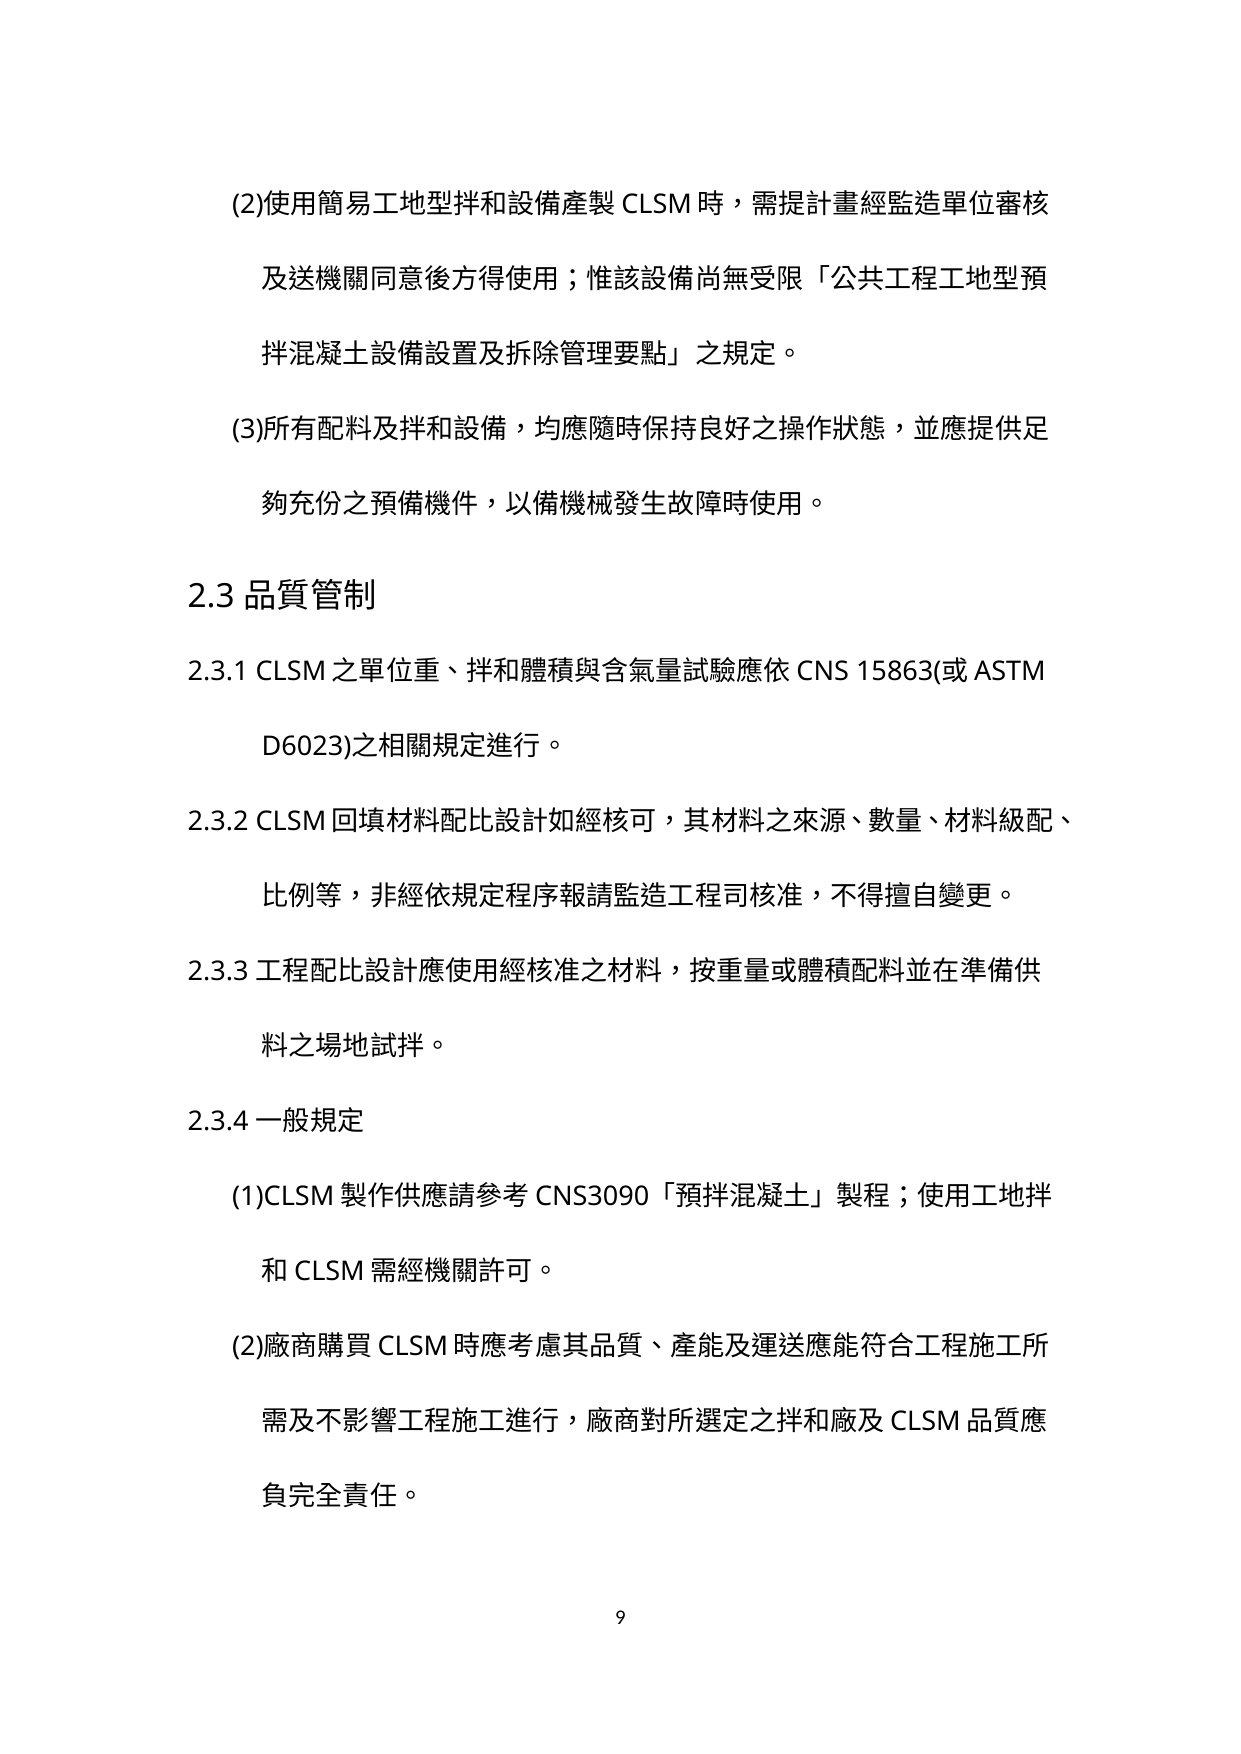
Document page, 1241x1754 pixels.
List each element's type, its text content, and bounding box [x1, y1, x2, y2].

text (2)廠商購買CLSM時應考慮其品質、產能及運送應能符合工程施工所需及不影響工程施工進行，廠商對所選定之拌和廠及CLSM品質應負完全責任。 [232, 1306, 1053, 1531]
text 2.3.4 一般規定 [187, 1081, 1053, 1156]
text (2)使用簡易工地型拌和設備產製CLSM時，需提計畫經監造單位審核及送機關同意後方得使用；惟該設備尚無受限「公共工程工地型預拌混凝土設備設置及拆除管理要點」之規定。 [232, 164, 1053, 389]
text 2.3 品質管制 [187, 556, 1053, 631]
text 2.3.2 CLSM回填材料配比設計如經核可，其材料之來源、數量、材料級配、比例等，非經依規定程序報請監造工程司核准，不得擅自變更。 [187, 781, 1053, 931]
text 2.3.1 CLSM之單位重、拌和體積與含氣量試驗應依CNS 15863(或ASTM D6023)之相關規定進行。 [187, 631, 1053, 781]
text (1)CLSM製作供應請參考CNS3090「預拌混凝土」製程；使用工地拌和CLSM需經機關許可。 [232, 1156, 1053, 1306]
text 2.3.3 工程配比設計應使用經核准之材料，按重量或體積配料並在準備供料之場地試拌。 [187, 931, 1053, 1081]
text (3)所有配料及拌和設備，均應隨時保持良好之操作狀態，並應提供足夠充份之預備機件，以備機械發生故障時使用。 [232, 389, 1053, 539]
